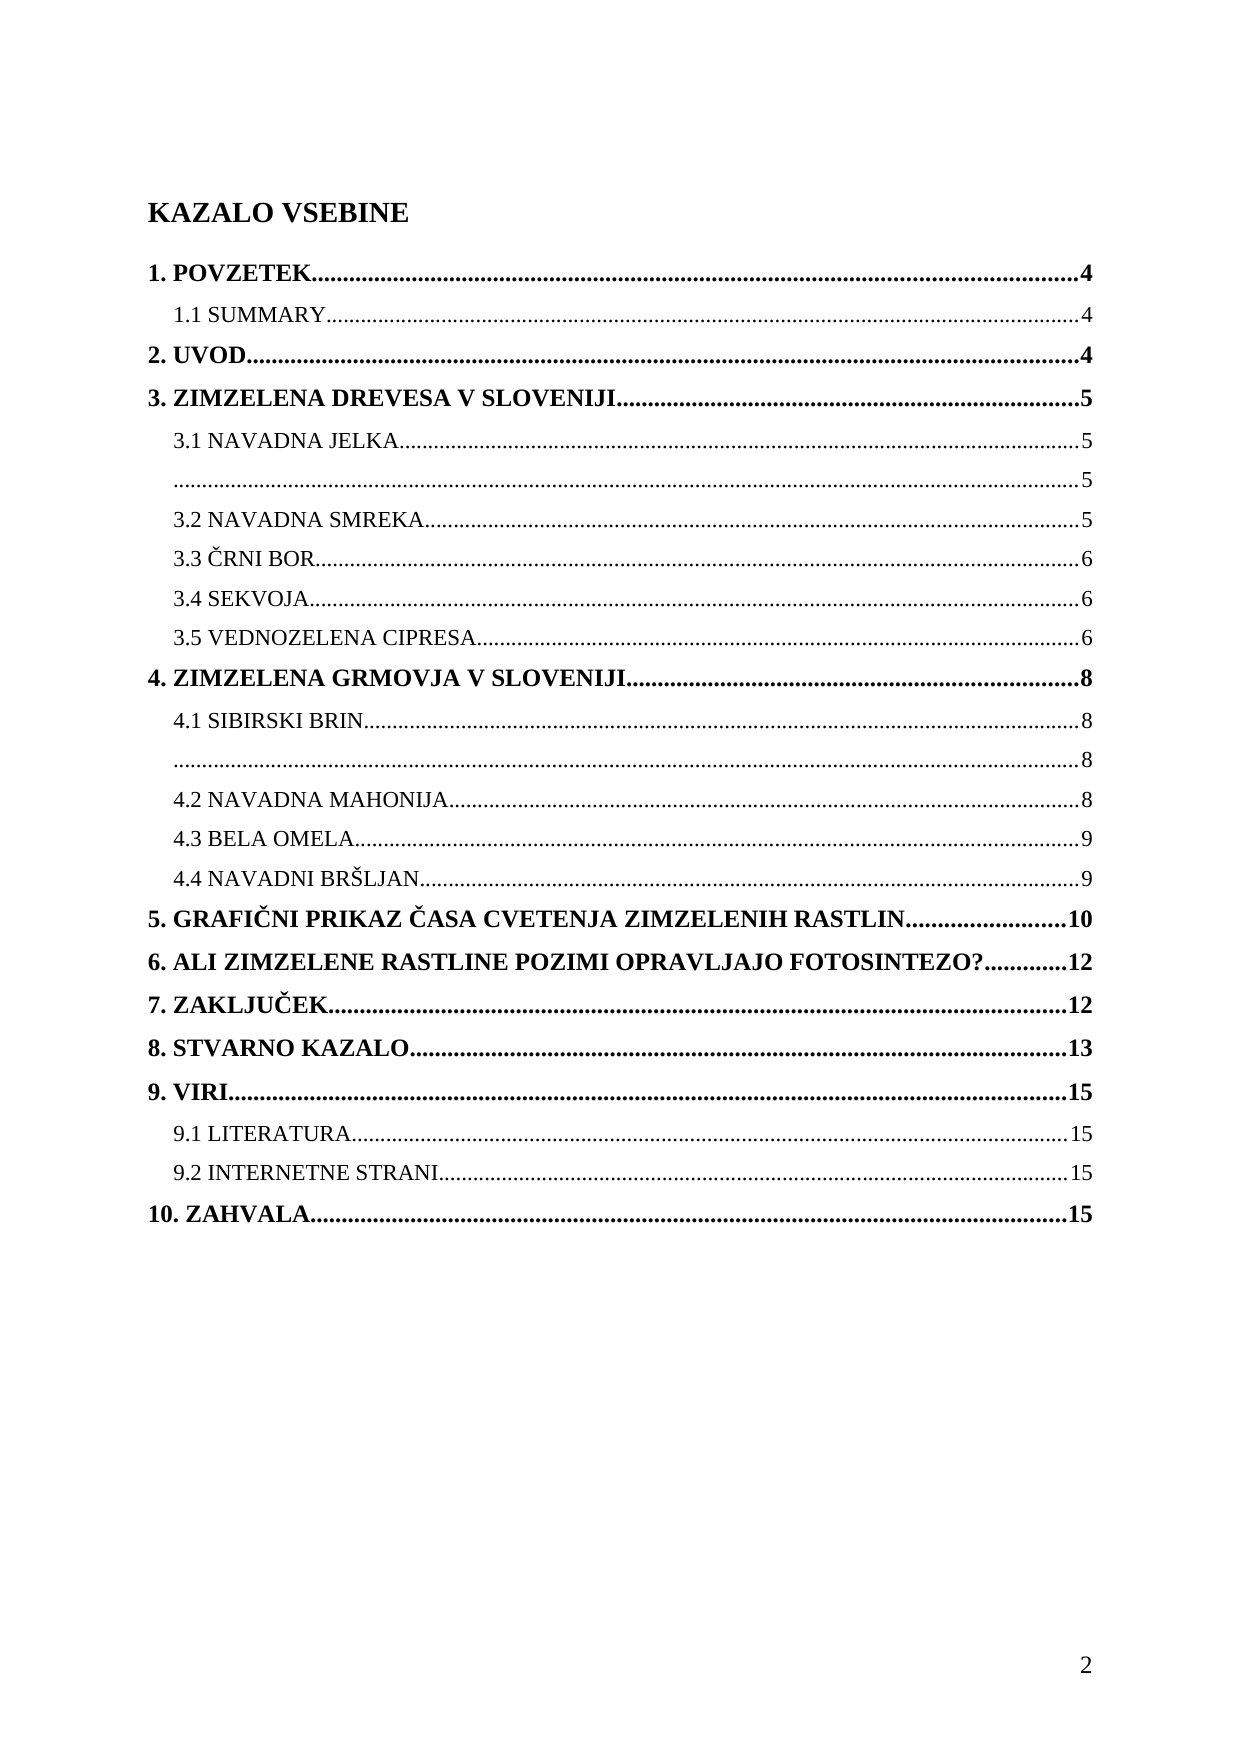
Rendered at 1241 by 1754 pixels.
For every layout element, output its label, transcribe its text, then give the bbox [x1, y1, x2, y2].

text 4.4 NAVADNI BRŠLJAN 9 [173, 864, 1093, 891]
text 5 [173, 466, 1093, 492]
text 9.1 LITERATURA 15 [173, 1120, 1093, 1146]
text 9. VIRI 15 [148, 1077, 1093, 1105]
text 3. ZIMZELENA DREVESA V SLOVENIJI 5 [148, 383, 1093, 412]
text 4.1 SIBIRSKI BRIN 8 [173, 707, 1093, 733]
text 3.5 VEDNOZELENA CIPRESA 6 [173, 624, 1093, 650]
text 4. ZIMZELENA GRMOVJA V SLOVENIJI 8 [148, 663, 1093, 692]
text 3.1 NAVADNA JELKA 5 [173, 427, 1093, 453]
text 8. STVARNO KAZALO 13 [148, 1033, 1093, 1062]
text 7. ZAKLJUČEK 12 [148, 990, 1093, 1019]
text 9.2 INTERNETNE STRANI 15 [173, 1159, 1093, 1186]
text 1. POVZETEK 4 [148, 258, 1093, 287]
text 3.3 ČRNI BOR 6 [173, 545, 1093, 571]
text KAZALO VSEBINE [148, 196, 1093, 229]
text 3.4 SEKVOJA 6 [173, 584, 1093, 611]
text 4.3 BELA OMELA 9 [173, 825, 1093, 851]
text 6. ALI ZIMZELENE RASTLINE POZIMI OPRAVLJAJO FOTOSINTEZO? 12 [148, 947, 1093, 976]
text 2. UVOD 4 [148, 340, 1093, 369]
text 5. GRAFIČNI PRIKAZ ČASA CVETENJA ZIMZELENIH RASTLIN 10 [148, 904, 1093, 933]
text 1.1 SUMMARY 4 [173, 301, 1093, 327]
text 3.2 NAVADNA SMREKA 5 [173, 506, 1093, 532]
text 10. ZAHVALA 15 [148, 1199, 1093, 1227]
text 8 [173, 746, 1093, 772]
text 4.2 NAVADNA MAHONIJA 8 [173, 786, 1093, 812]
